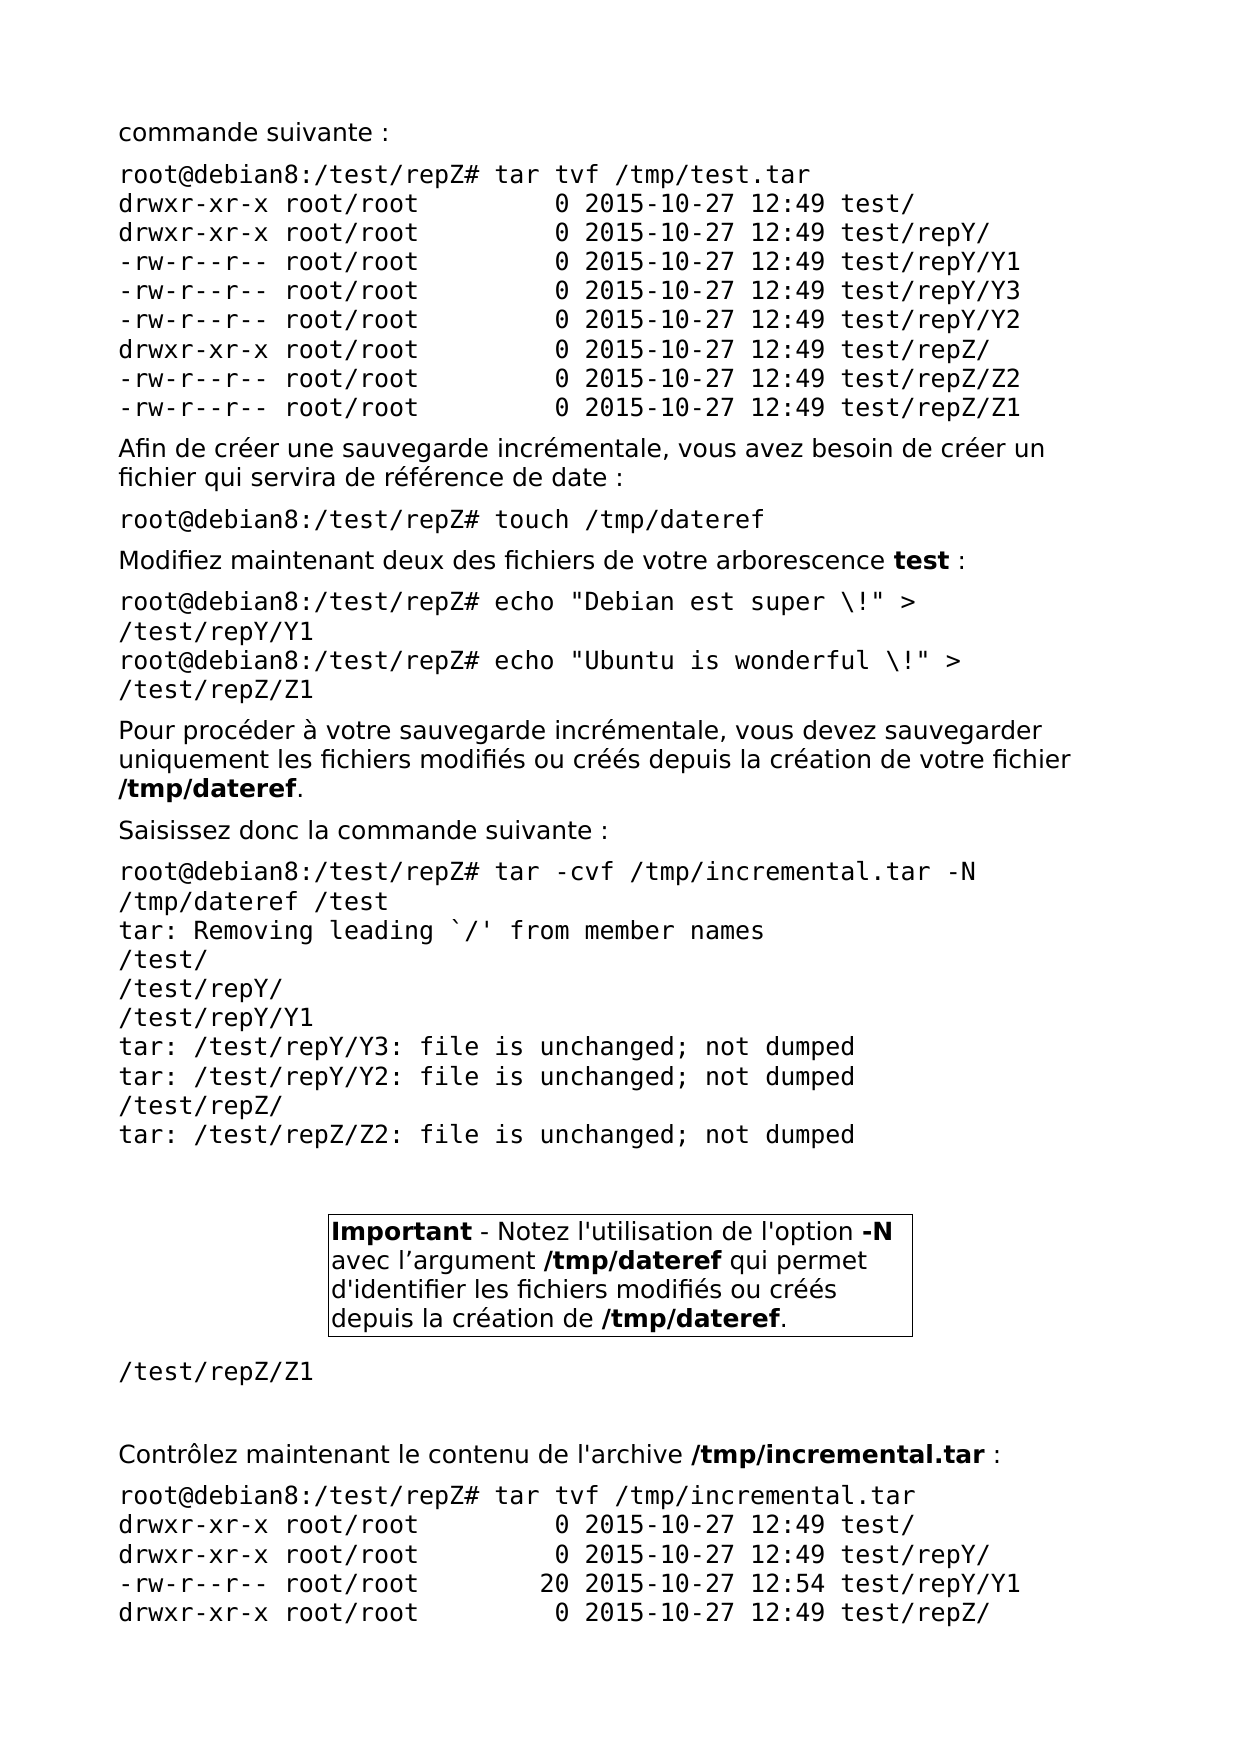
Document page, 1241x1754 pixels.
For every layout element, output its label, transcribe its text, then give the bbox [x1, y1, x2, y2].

table_header Important - Notez l'utilisation de l'option -N avec l’argument /tmp/dateref qui permet d'identifier les fichiers modifiés ou créés depuis la création de /tmp/dateref. [329, 1215, 912, 1336]
text root@debian8:/test/repZ# echo "Debian est super \!" > /test/repY/Y1 root@debian8:/test/repZ# echo "Ubuntu is wonderful \!" > /test/repZ/Z1 [118, 587, 1122, 704]
text Saisissez donc la commande suivante : [118, 816, 1122, 845]
text Modifiez maintenant deux des fichiers de votre arborescence test : [118, 546, 1122, 575]
text root@debian8:/test/repZ# tar tvf /tmp/incremental.tar drwxr-xr-x root/root 0 2015-10-27 12:49 test/ drwxr-xr-x root/root 0 2015-10-27 12:49 test/repY/ -rw-r--r-- root/root 20 2015-10-27 12:54 test/repY/Y1 drwxr-xr-x root/root 0 2015-10-27 12:49 test/repZ/ [118, 1482, 1122, 1627]
text Contrôlez maintenant le contenu de l'archive /tmp/incremental.tar : [118, 1440, 1122, 1469]
text root@debian8:/test/repZ# tar -cvf /tmp/incremental.tar -N /tmp/dateref /test tar: Removing leading `/' from member names /test/ /test/repY/ /test/repY/Y1 tar: /test/repY/Y3: file is unchanged; not dumped tar: /test/repY/Y2: file is unchanged; not dumped /test/repZ/ tar: /test/repZ/Z2: file is unchanged; not dumped /test/repZ/Z1 [118, 858, 1122, 1386]
text root@debian8:/test/repZ# tar tvf /tmp/test.tar drwxr-xr-x root/root 0 2015-10-27 12:49 test/ drwxr-xr-x root/root 0 2015-10-27 12:49 test/repY/ -rw-r--r-- root/root 0 2015-10-27 12:49 test/repY/Y1 -rw-r--r-- root/root 0 2015-10-27 12:49 test/repY/Y3 -rw-r--r-- root/root 0 2015-10-27 12:49 test/repY/Y2 drwxr-xr-x root/root 0 2015-10-27 12:49 test/repZ/ -rw-r--r-- root/root 0 2015-10-27 12:49 test/repZ/Z2 -rw-r--r-- root/root 0 2015-10-27 12:49 test/repZ/Z1 [118, 160, 1122, 422]
text Pour procéder à votre sauvegarde incrémentale, vous devez sauvegarder uniquement les fichiers modifiés ou créés depuis la création de votre fichier /tmp/dateref. [118, 716, 1122, 803]
text Afin de créer une sauvegarde incrémentale, vous avez besoin de créer un fichier qui servira de référence de date : [118, 434, 1122, 492]
text commande suivante : [118, 118, 1122, 147]
text root@debian8:/test/repZ# touch /tmp/dateref [118, 505, 1122, 534]
